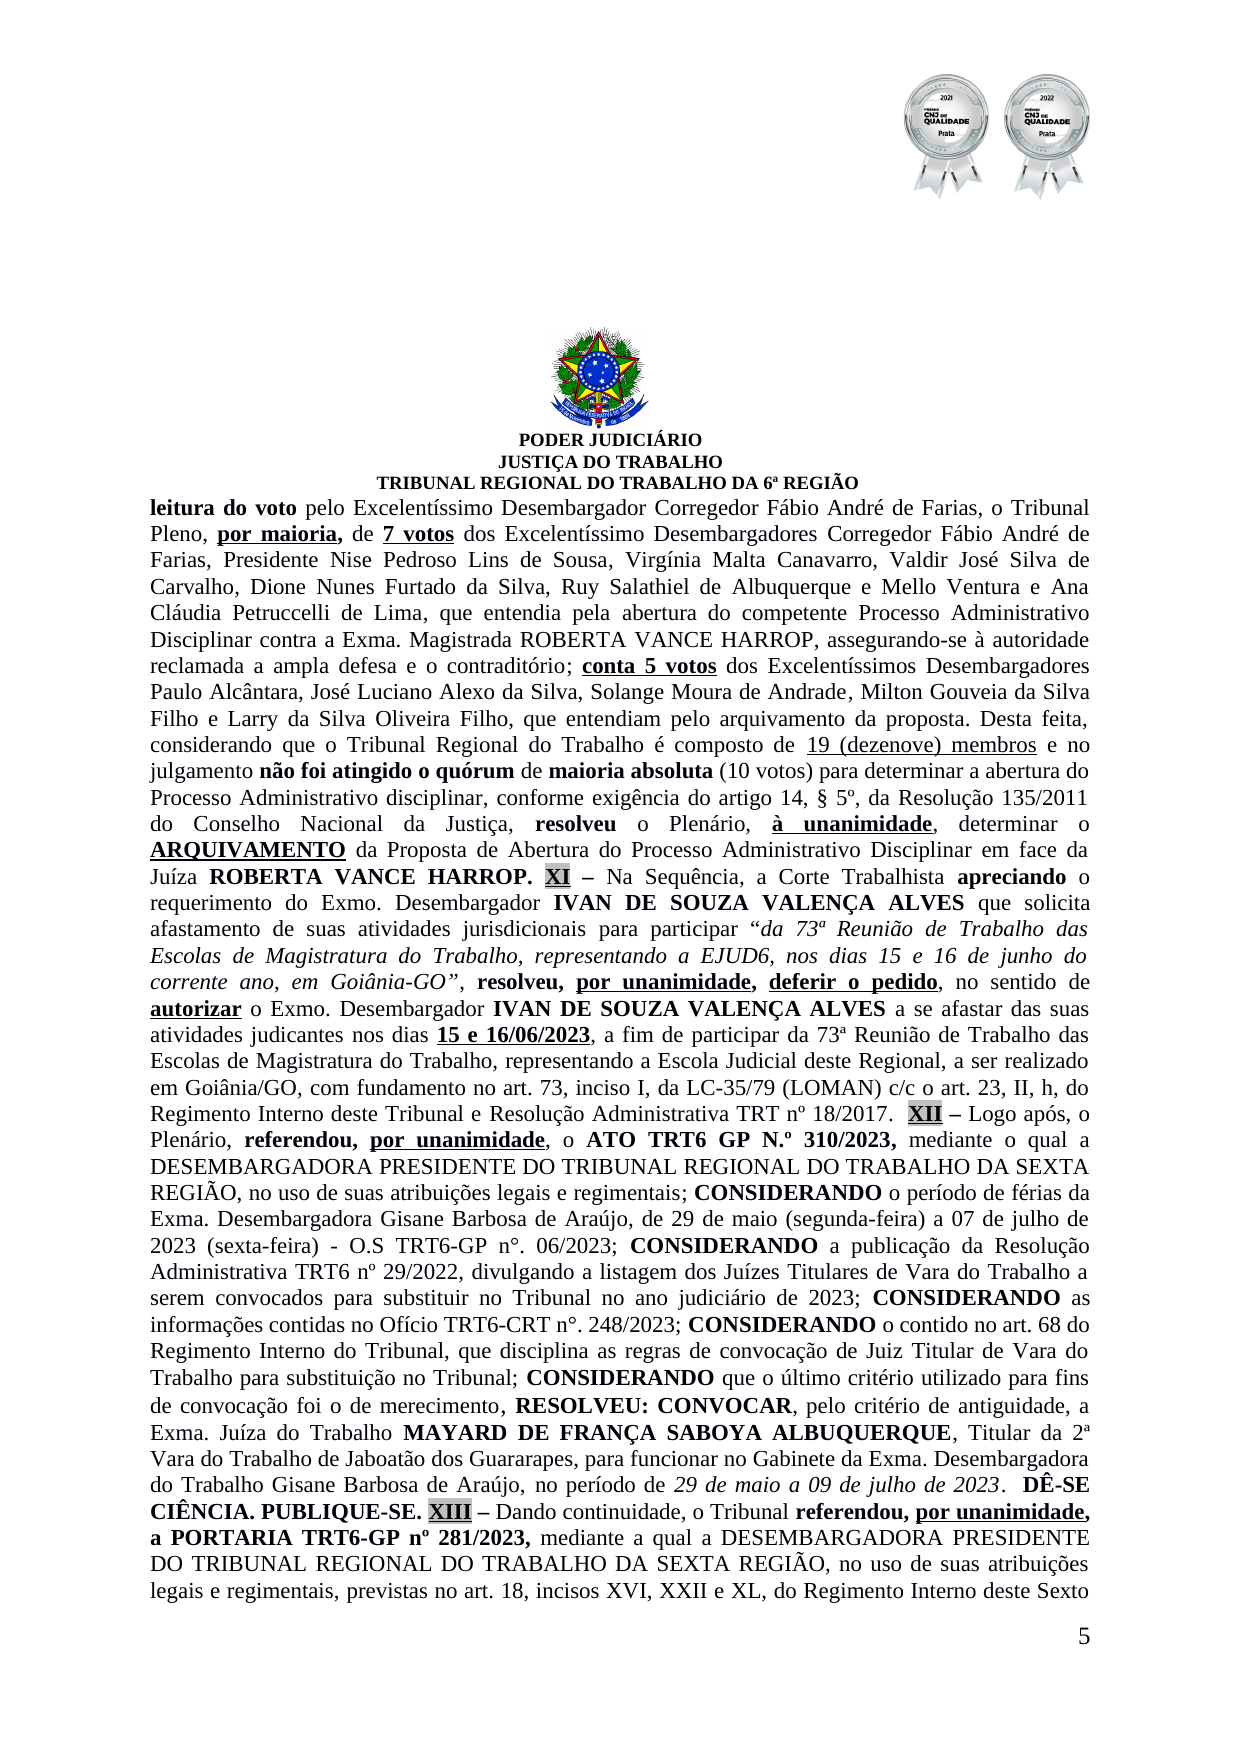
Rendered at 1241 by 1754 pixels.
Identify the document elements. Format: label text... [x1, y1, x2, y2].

text leitura do voto pelo Excelentíssimo Desembargador Corregedor Fábio André de Farias, o Tribunal Pleno, por maioria, de 7 votos dos Excelentíssimo Desembargadores Corregedor Fábio André de Farias, Presidente Nise Pedroso Lins de Sousa, Virgínia Malta Canavarro, Valdir José Silva de Carvalho, Dione Nunes Furtado da Silva, Ruy Salathiel de Albuquerque e Mello Ventura e Ana Cláudia Petruccelli de Lima, que entendia pela abertura do competente Processo Administrativo Disciplinar contra a Exma. Magistrada ROBERTA VANCE HARROP, assegurando-se à autoridade reclamada a ampla defesa e o contraditório; conta 5 votos dos Excelentíssimos Desembargadores Paulo Alcântara, José Luciano Alexo da Silva, Solange Moura de Andrade, Milton Gouveia da Silva Filho e Larry da Silva Oliveira Filho, que entendiam pelo arquivamento da proposta. Desta feita, considerando que o Tribunal Regional do Trabalho é composto de 19 (dezenove) membros e no julgamento não foi atingido o quórum de maioria absoluta (10 votos) para determinar a abertura do Processo Administrativo disciplinar, conforme exigência do artigo 14, § 5º, da Resolução 135/2011 do Conselho Nacional da Justiça, resolveu o Plenário, à unanimidade, determinar o ARQUIVAMENTO da Proposta de Abertura do Processo Administrativo Disciplinar em face da Juíza ROBERTA VANCE HARROP. XI – Na Sequência, a Corte Trabalhista apreciando o requerimento do Exmo. Desembargador IVAN DE SOUZA VALENÇA ALVES que solicita afastamento de suas atividades jurisdicionais para participar “da 73ª Reunião de Trabalho das Escolas de Magistratura do Trabalho, representando a EJUD6, nos dias 15 e 16 de junho do corrente ano, em Goiânia-GO”, resolveu, por unanimidade, deferir o pedido, no sentido de autorizar o Exmo. Desembargador IVAN DE SOUZA VALENÇA ALVES a se afastar das suas atividades judicantes nos dias 15 e 16/06/2023, a fim de participar da 73ª Reunião de Trabalho das Escolas de Magistratura do Trabalho, representando a Escola Judicial deste Regional, a ser realizado em Goiânia/GO, com fundamento no art. 73, inciso I, da LC-35/79 (LOMAN) c/c o art. 23, II, h, do Regimento Interno deste Tribunal e Resolução Administrativa TRT nº 18/2017. XII – Logo após, o Plenário, referendou, por unanimidade, o ATO TRT6 GP N.º 310/2023, mediante o qual a DESEMBARGADORA PRESIDENTE DO TRIBUNAL REGIONAL DO TRABALHO DA SEXTA REGIÃO, no uso de suas atribuições legais e regimentais; CONSIDERANDO o período de férias da Exma. Desembargadora Gisane Barbosa de Araújo, de 29 de maio (segunda-feira) a 07 de julho de 2023 (sexta-feira) - O.S TRT6-GP n°. 06/2023; CONSIDERANDO a publicação da Resolução Administrativa TRT6 nº 29/2022, divulgando a listagem dos Juízes Titulares de Vara do Trabalho a serem convocados para substituir no Tribunal no ano judiciário de 2023; CONSIDERANDO as informações contidas no Ofício TRT6-CRT n°. 248/2023; CONSIDERANDO o contido no art. 68 do Regimento Interno do Tribunal, que disciplina as regras de convocação de Juiz Titular de Vara do Trabalho para substituição no Tribunal; CONSIDERANDO que o último critério utilizado para fins de convocação foi o de merecimento, RESOLVEU: CONVOCAR, pelo critério de antiguidade, a Exma. Juíza do Trabalho MAYARD DE FRANÇA SABOYA ALBUQUERQUE, Titular da 2ª Vara do Trabalho de Jaboatão dos Guararapes, para funcionar no Gabinete da Exma. Desembargadora do Trabalho Gisane Barbosa de Araújo, no período de 29 de maio a 09 de julho de 2023. DÊ-SE CIÊNCIA. PUBLIQUE-SE. XIII – Dando continuidade, o Tribunal referendou, por unanimidade, a PORTARIA TRT6-GP nº 281/2023, mediante a qual a DESEMBARGADORA PRESIDENTE DO TRIBUNAL REGIONAL DO TRABALHO DA SEXTA REGIÃO, no uso de suas atribuições legais e regimentais, previstas no art. 18, incisos XVI, XXII e XL, do Regimento Interno deste Sexto [150, 494, 1090, 1603]
